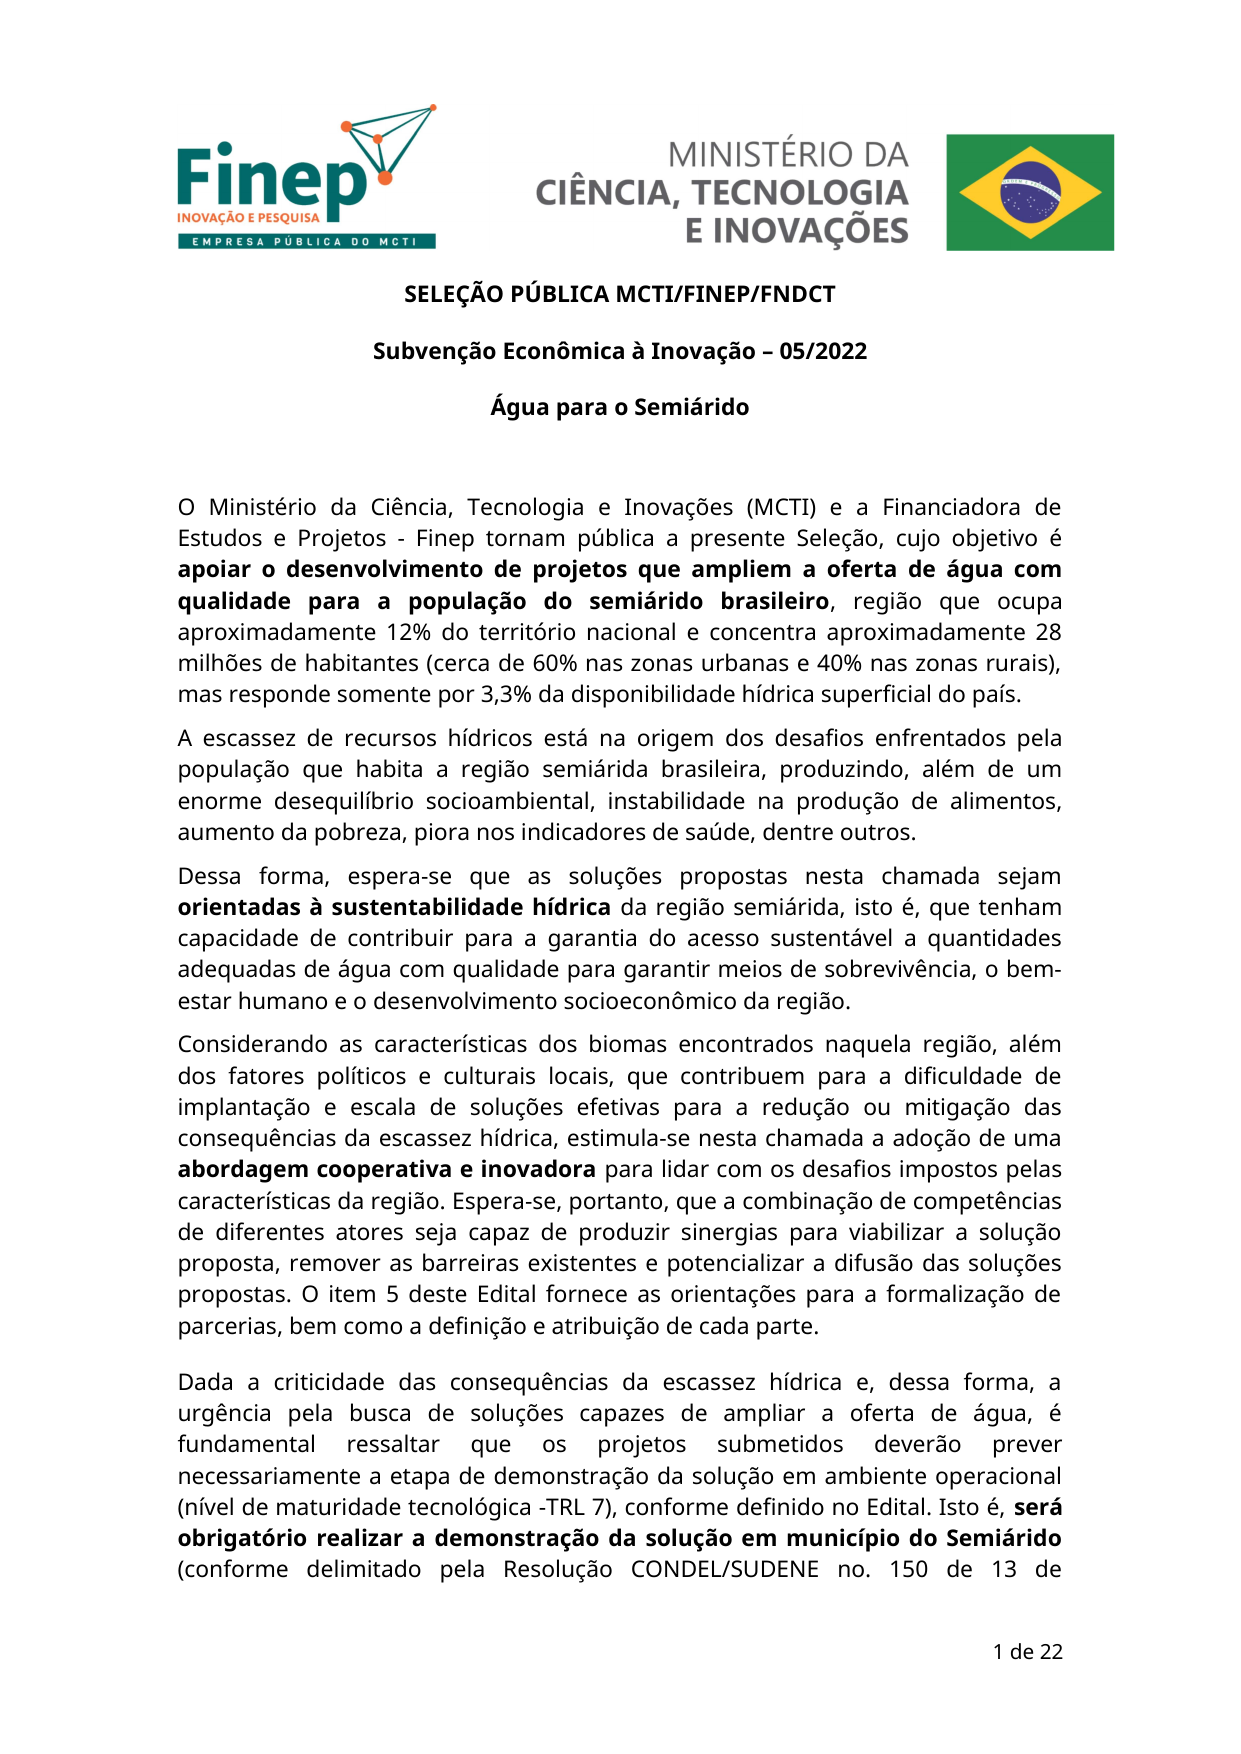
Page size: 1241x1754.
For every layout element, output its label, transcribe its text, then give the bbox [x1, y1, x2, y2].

text Subvenção Econômica à Inovação – 05/2022 [177, 334, 1063, 366]
text Água para o Semiárido [177, 391, 1063, 422]
text SELEÇÃO PÚBLICA MCTI/FINEP/FNDCT [177, 278, 1063, 309]
text Dada a criticidade das consequências da escassez hídrica e, dessa forma, a urgência pela busca de soluções capazes de ampliar a oferta de água, é fundamental ressaltar que os projetos submetidos deverão prever necessariamente a etapa de demonstração da solução em ambiente operacional (nível de maturidade tecnológica -TRL 7), conforme definido no Edital. Isto é, será obrigatório realizar a demonstração da solução em município do Semiárido (conforme delimitado pela Resolução CONDEL/SUDENE no. 150 de 13 de [177, 1366, 1063, 1584]
text A escassez de recursos hídricos está na origem dos desafios enfrentados pela população que habita a região semiárida brasileira, produzindo, além de um enorme desequilíbrio socioambiental, instabilidade na produção de alimentos, aumento da pobreza, piora nos indicadores de saúde, dentre outros. [177, 722, 1063, 847]
text Dessa forma, espera-se que as soluções propostas nesta chamada sejam orientadas à sustentabilidade hídrica da região semiárida, isto é, que tenham capacidade de contribuir para a garantia do acesso sustentável a quantidades adequadas de água com qualidade para garantir meios de sobrevivência, o bem-estar humano e o desenvolvimento socioeconômico da região. [177, 859, 1063, 1016]
text O Ministério da Ciência, Tecnologia e Inovações (MCTI) e a Financiadora de Estudos e Projetos - Finep tornam pública a presente Seleção, cujo objetivo é apoiar o desenvolvimento de projetos que ampliem a oferta de água com qualidade para a população do semiárido brasileiro, região que ocupa aproximadamente 12% do território nacional e concentra aproximadamente 28 milhões de habitantes (cerca de 60% nas zonas urbanas e 40% nas zonas rurais), mas responde somente por 3,3% da disponibilidade hídrica superficial do país. [177, 491, 1063, 709]
text Considerando as características dos biomas encontrados naquela região, além dos fatores políticos e culturais locais, que contribuem para a dificuldade de implantação e escala de soluções efetivas para a redução ou mitigação das consequências da escassez hídrica, estimula-se nesta chamada a adoção de uma abordagem cooperativa e inovadora para lidar com os desafios impostos pelas características da região. Espera-se, portanto, que a combinação de competências de diferentes atores seja capaz de produzir sinergias para viabilizar a solução proposta, remover as barreiras existentes e potencializar a difusão das soluções propostas. O item 5 deste Edital fornece as orientações para a formalização de parcerias, bem como a definição e atribuição de cada parte. [177, 1028, 1063, 1341]
